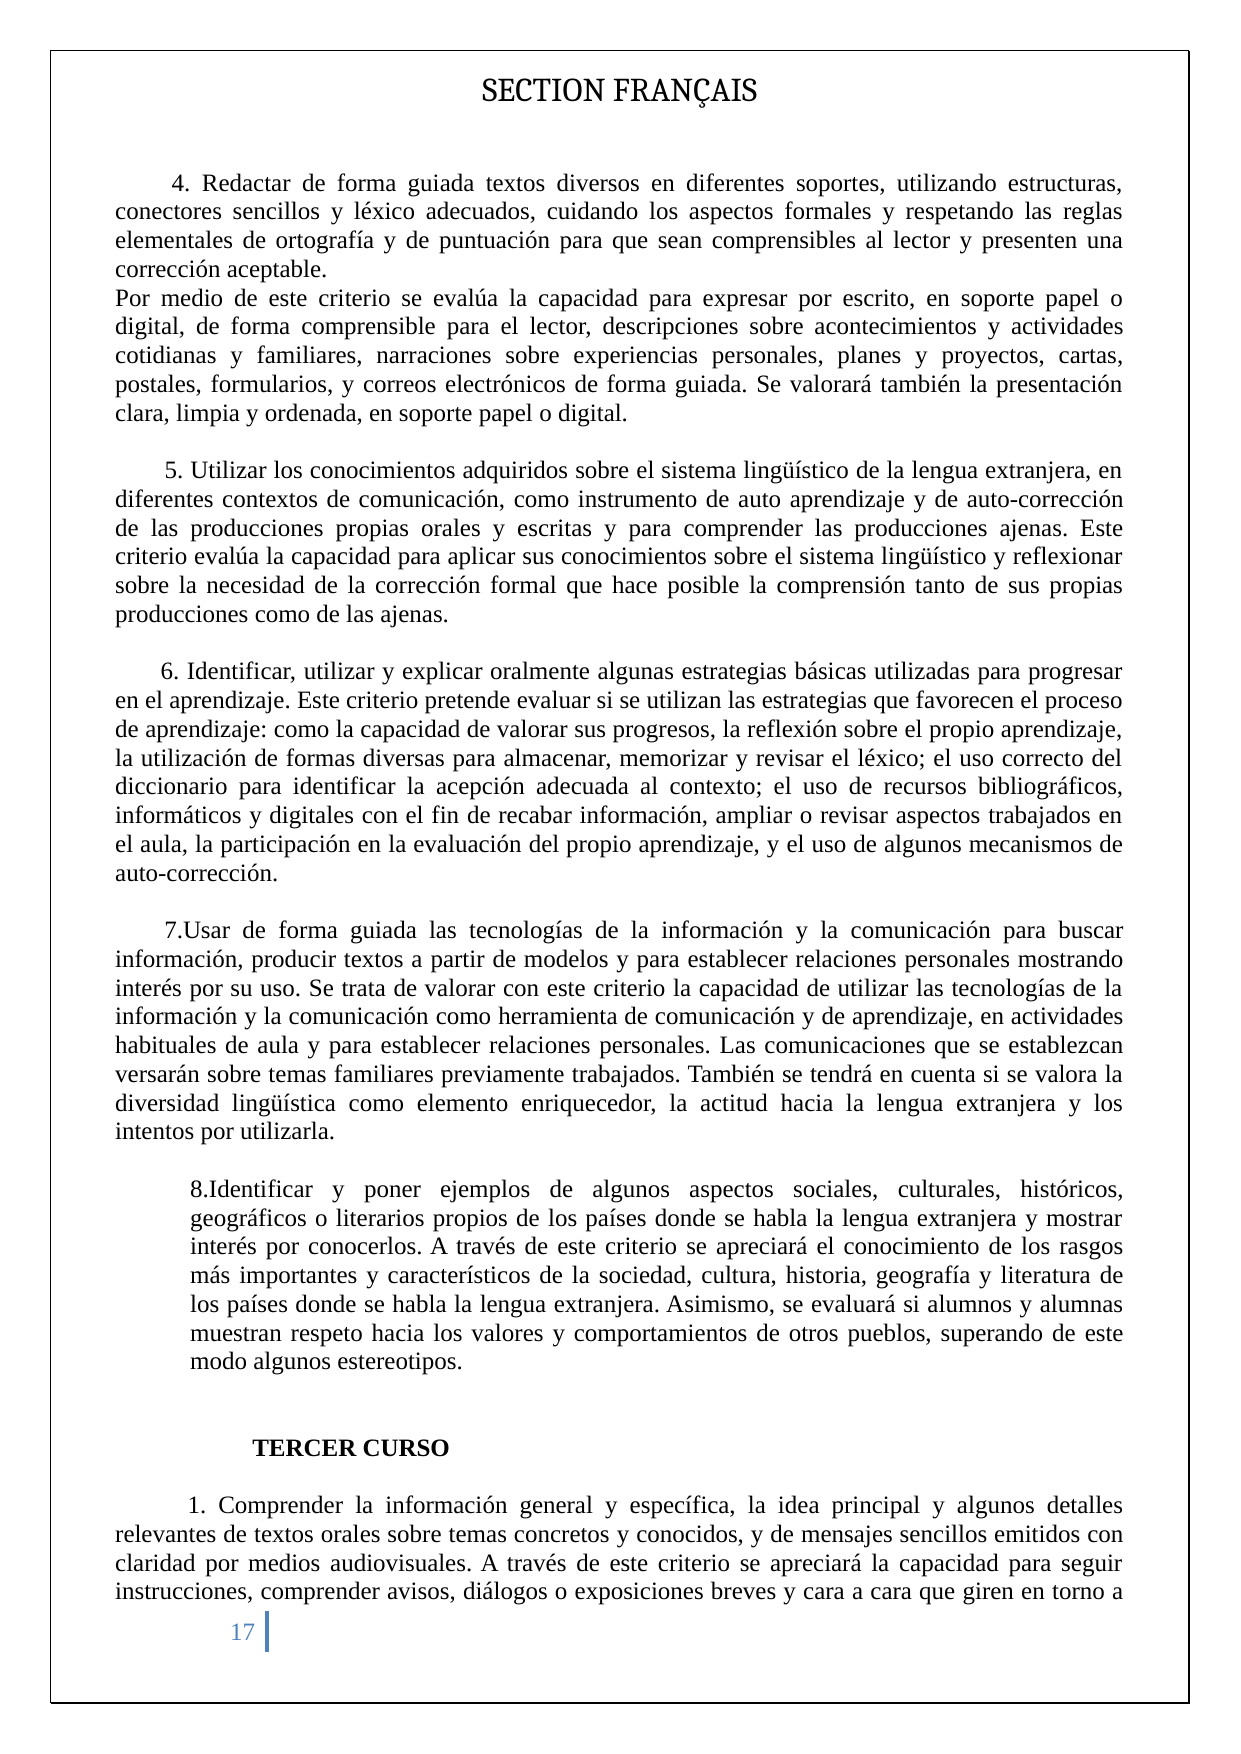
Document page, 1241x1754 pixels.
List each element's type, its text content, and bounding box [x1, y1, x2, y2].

text 7.Usar de forma guiada las tecnologías de la información y la comunicación para buscar información, producir textos a partir de modelos y para establecer relaciones personales mostrando interés por su uso. Se trata de valorar con este criterio la capacidad de utilizar las tecnologías de la información y la comunicación como herramienta de comunicación y de aprendizaje, en actividades habituales de aula y para establecer relaciones personales. Las comunicaciones que se establezcan versarán sobre temas familiares previamente trabajados. También se tendrá en cuenta si se valora la diversidad lingüística como elemento enriquecedor, la actitud hacia la lengua extranjera y los intentos por utilizarla. [115, 915, 1124, 1145]
text 6. Identificar, utilizar y explicar oralmente algunas estrategias básicas utilizadas para progresar en el aprendizaje. Este criterio pretende evaluar si se utilizan las estrategias que favorecen el proceso de aprendizaje: como la capacidad de valorar sus progresos, la reflexión sobre el propio aprendizaje, la utilización de formas diversas para almacenar, memorizar y revisar el léxico; el uso correcto del diccionario para identificar la acepción adecuada al contexto; el uso de recursos bibliográficos, informáticos y digitales con el fin de recabar información, ampliar o revisar aspectos trabajados en el aula, la participación en la evaluación del propio aprendizaje, y el uso de algunos mecanismos de auto-corrección. [115, 656, 1124, 886]
text 5. Utilizar los conocimientos adquiridos sobre el sistema lingüístico de la lengua extranjera, en diferentes contextos de comunicación, como instrumento de auto aprendizaje y de auto-corrección de las producciones propias orales y escritas y para comprender las producciones ajenas. Este criterio evalúa la capacidad para aplicar sus conocimientos sobre el sistema lingüístico y reflexionar sobre la necesidad de la corrección formal que hace posible la comprensión tanto de sus propias producciones como de las ajenas. [115, 455, 1124, 628]
text 8.Identificar y poner ejemplos de algunos aspectos sociales, culturales, históricos, geográficos o literarios propios de los países donde se habla la lengua extranjera y mostrar interés por conocerlos. A través de este criterio se apreciará el conocimiento de los rasgos más importantes y característicos de la sociedad, cultura, historia, geografía y literatura de los países donde se habla la lengua extranjera. Asimismo, se evaluará si alumnos y alumnas muestran respeto hacia los valores y comportamientos de otros pueblos, superando de este modo algunos estereotipos. [190, 1174, 1124, 1375]
text 1. Comprender la información general y específica, la idea principal y algunos detalles relevantes de textos orales sobre temas concretos y conocidos, y de mensajes sencillos emitidos con claridad por medios audiovisuales. A través de este criterio se apreciará la capacidad para seguir instrucciones, comprender avisos, diálogos o exposiciones breves y cara a cara que giren en torno a [115, 1490, 1124, 1605]
text TERCER CURSO [115, 1433, 1124, 1461]
text 4. Redactar de forma guiada textos diversos en diferentes soportes, utilizando estructuras, conectores sencillos y léxico adecuados, cuidando los aspectos formales y respetando las reglas elementales de ortografía y de puntuación para que sean comprensibles al lector y presenten una corrección aceptable. [115, 168, 1124, 283]
text Por medio de este criterio se evalúa la capacidad para expresar por escrito, en soporte papel o digital, de forma comprensible para el lector, descripciones sobre acontecimientos y actividades cotidianas y familiares, narraciones sobre experiencias personales, planes y proyectos, cartas, postales, formularios, y correos electrónicos de forma guiada. Se valorará también la presentación clara, limpia y ordenada, en soporte papel o digital. [115, 283, 1124, 426]
